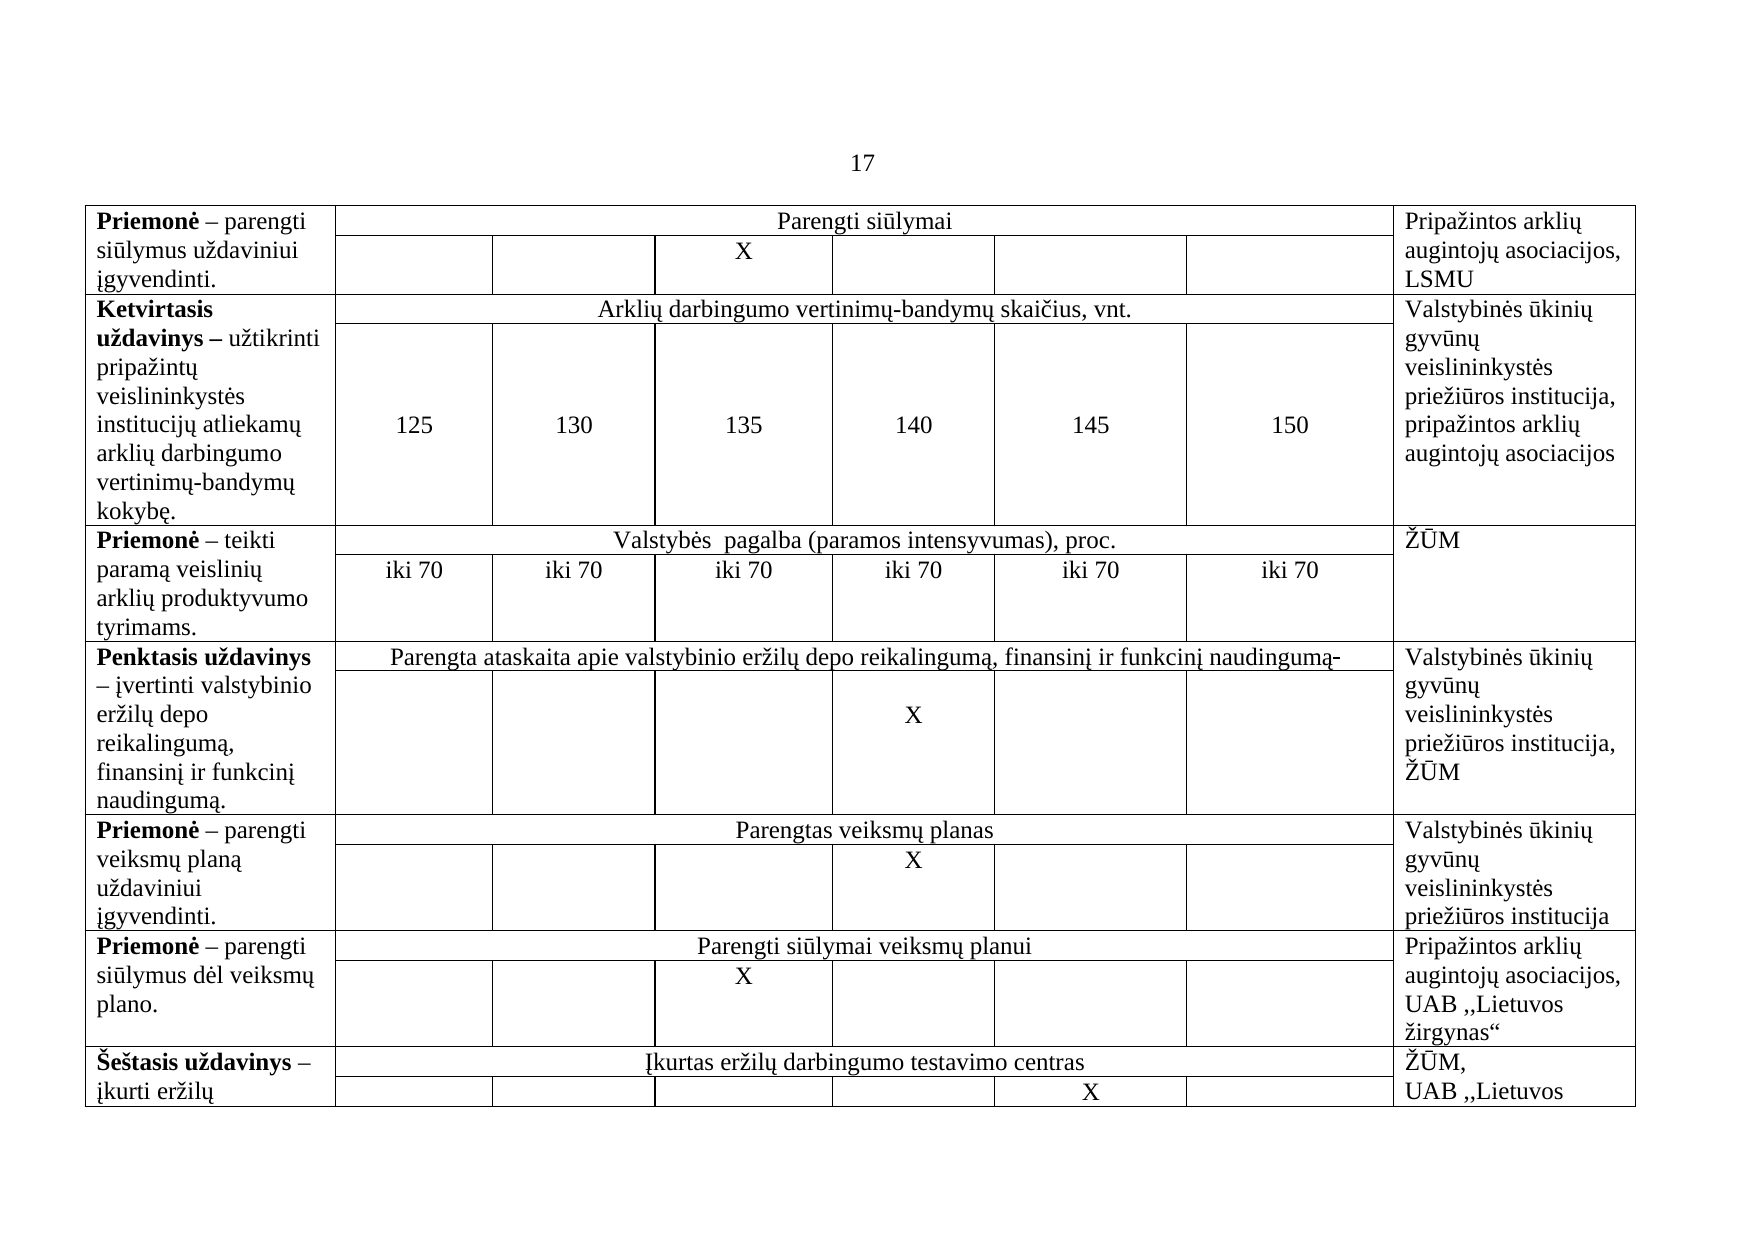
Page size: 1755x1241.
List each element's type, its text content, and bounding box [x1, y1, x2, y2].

table_cell X [833, 845, 994, 930]
table_cell iki 70 [493, 555, 654, 641]
table_cell [1187, 236, 1393, 293]
table_cell Priemonė – teikti paramą veislinių arklių produktyvumo tyrimams. [86, 526, 335, 641]
table_cell Parengti siūlymai veiksmų planui [336, 931, 1393, 960]
table_cell X [656, 236, 832, 293]
table_cell [995, 236, 1186, 293]
table_cell Arklių darbingumo vertinimų-bandymų skaičius, vnt. [336, 295, 1393, 323]
table_cell X [995, 1077, 1186, 1106]
table_cell [833, 236, 994, 293]
table_cell Valstybinės ūkinių gyvūnų veislininkystės priežiūros institucija, pripažintos arklių augintojų asociacijos [1394, 295, 1635, 524]
table_cell [493, 671, 654, 814]
table_cell 140 [833, 324, 994, 524]
table_cell [493, 961, 654, 1046]
table_cell ŽŪM [1394, 526, 1635, 641]
table_cell [336, 671, 492, 814]
table_cell Priemonė – parengti siūlymus uždaviniui įgyvendinti. [86, 206, 335, 293]
table_cell X [833, 671, 994, 814]
table_cell Valstybės pagalba (paramos intensyvumas), proc. [336, 526, 1393, 554]
table_cell 145 [995, 324, 1186, 524]
table_cell Pripažintos arklių augintojų asociacijos, LSMU [1394, 206, 1635, 293]
table_cell [493, 236, 654, 293]
table_cell [1187, 671, 1393, 814]
table_cell iki 70 [833, 555, 994, 641]
table_cell [1187, 845, 1393, 930]
table_cell [336, 845, 492, 930]
table_cell iki 70 [656, 555, 832, 641]
table_cell Parengti siūlymai [336, 206, 1393, 235]
table_cell Valstybinės ūkinių gyvūnų veislininkystės priežiūros institucija, ŽŪM [1394, 642, 1635, 814]
table_cell [656, 1077, 832, 1106]
table_cell [493, 845, 654, 930]
table_cell Valstybinės ūkinių gyvūnų veislininkystės priežiūros institucija [1394, 815, 1635, 930]
table_cell ŽŪM, UAB ,,Lietuvos [1394, 1047, 1635, 1106]
table_cell Įkurtas eržilų darbingumo testavimo centras [336, 1047, 1393, 1076]
table_cell Parengtas veiksmų planas [336, 815, 1393, 844]
table_cell Pripažintos arklių augintojų asociacijos, UAB ,,Lietuvos žirgynas“ [1394, 931, 1635, 1046]
table_cell 125 [336, 324, 492, 524]
table_cell Ketvirtasis uždavinys – užtikrinti pripažintų veislininkystės institucijų atliekamų arklių darbingumo vertinimų-bandymų kokybę. [86, 295, 335, 524]
table_cell [995, 845, 1186, 930]
table_cell [336, 1077, 492, 1106]
table_cell [336, 961, 492, 1046]
table_cell [1187, 1077, 1393, 1106]
table_cell Priemonė – parengti siūlymus dėl veiksmų plano. [86, 931, 335, 1046]
table_cell Parengta ataskaita apie valstybinio eržilų depo reikalingumą, finansinį ir funkcinį naudingumą [336, 642, 1393, 670]
table_cell iki 70 [1187, 555, 1393, 641]
table_cell [336, 236, 492, 293]
table_cell Penktasis uždavinys – įvertinti valstybinio eržilų depo reikalingumą, finansinį ir funkcinį naudingumą. [86, 642, 335, 814]
table_cell [1187, 961, 1393, 1046]
table_cell 150 [1187, 324, 1393, 524]
table_cell [995, 671, 1186, 814]
table_cell Šeštasis uždavinys – įkurti eržilų [86, 1047, 335, 1106]
table_cell X [656, 961, 832, 1046]
table_cell [656, 845, 832, 930]
table_cell [833, 961, 994, 1046]
table_cell [995, 961, 1186, 1046]
table_cell Priemonė – parengti veiksmų planą uždaviniui įgyvendinti. [86, 815, 335, 930]
table_cell [493, 1077, 654, 1106]
table_cell iki 70 [995, 555, 1186, 641]
table_cell iki 70 [336, 555, 492, 641]
table_cell [656, 671, 832, 814]
table_cell 135 [656, 324, 832, 524]
table_cell 130 [493, 324, 654, 524]
table_cell [833, 1077, 994, 1106]
